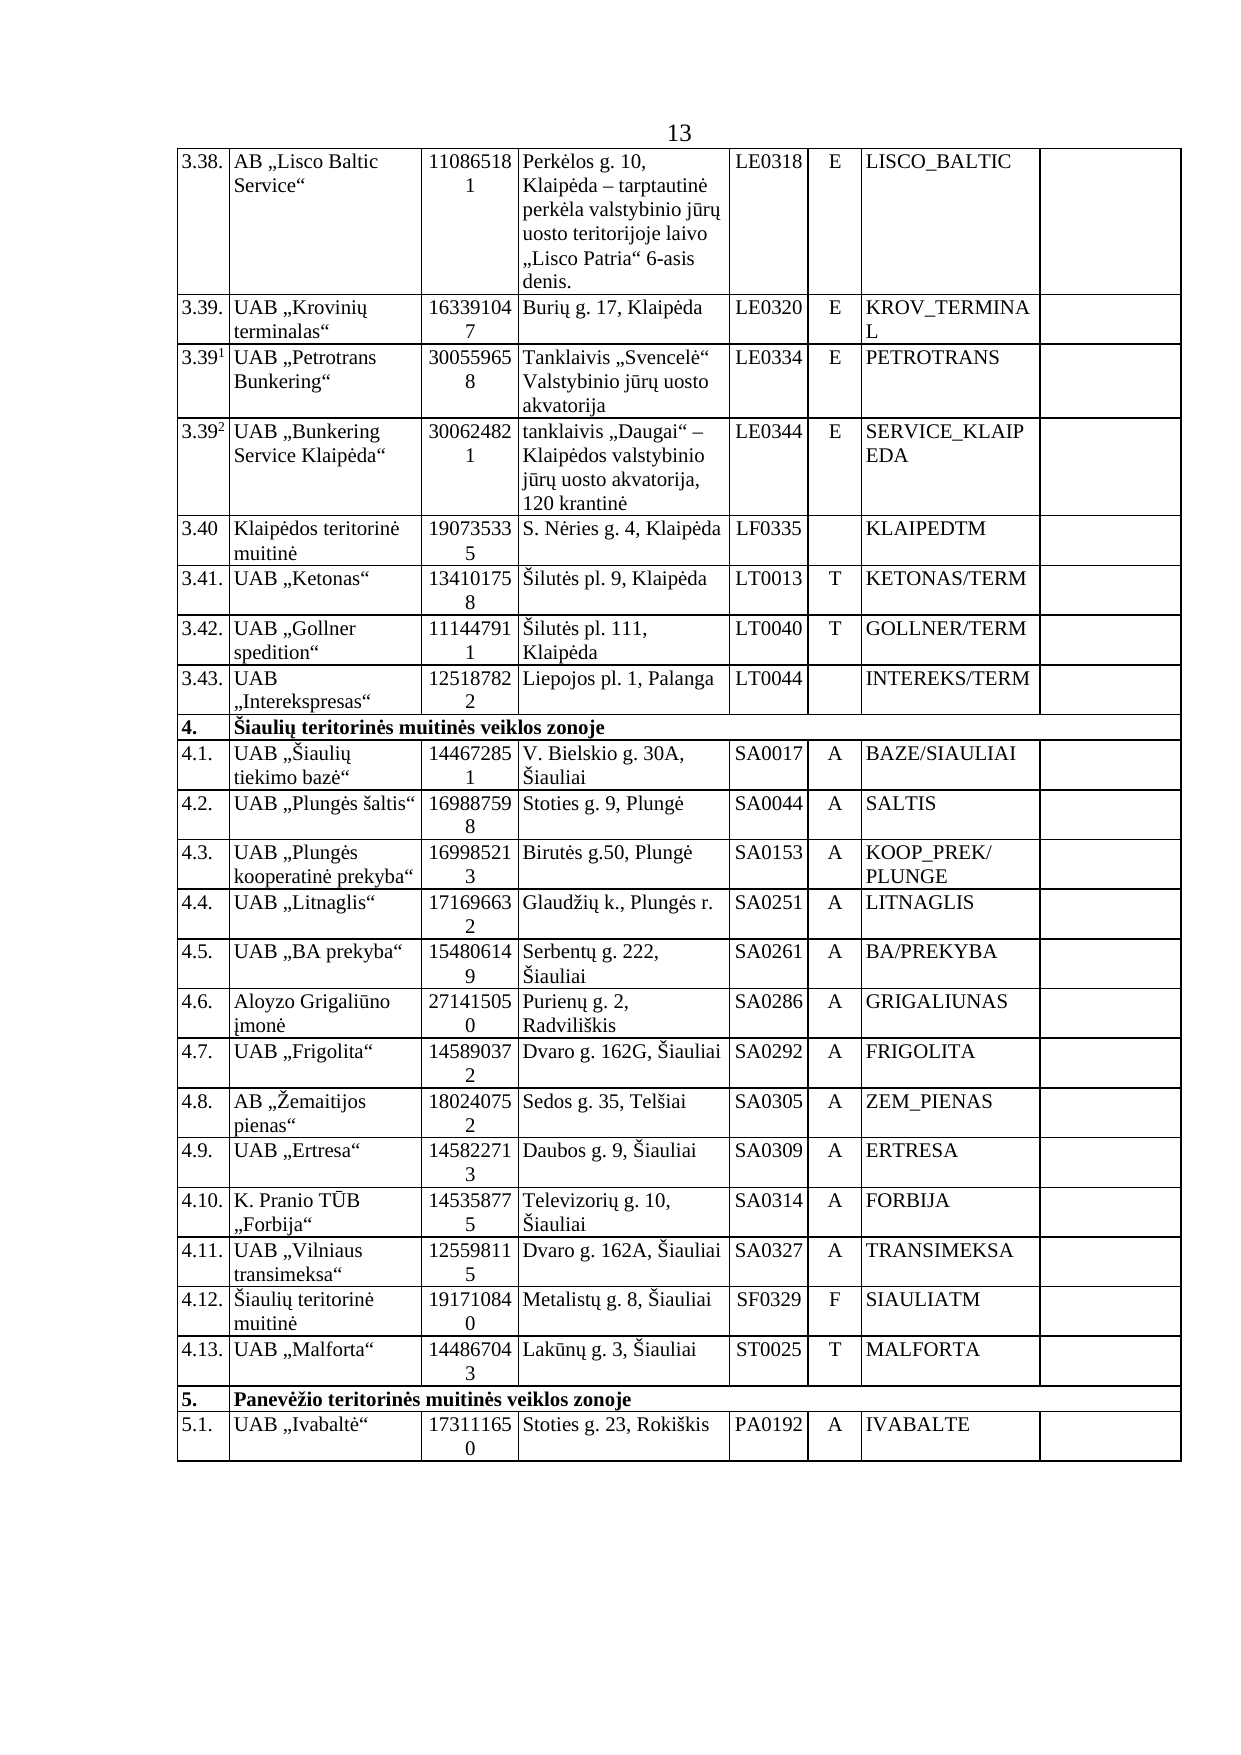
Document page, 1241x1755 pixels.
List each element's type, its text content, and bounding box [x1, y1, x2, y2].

table_cell Klaipėdos teritorinė muitinė [230, 516, 421, 564]
table_cell [1041, 419, 1180, 515]
table_cell TRANSIMEKSA [862, 1238, 1039, 1286]
table_cell 4.5. [178, 940, 229, 988]
table_cell A [809, 890, 861, 938]
table_cell Purienų g. 2, Radviliškis [519, 989, 729, 1037]
table_cell UAB „Plungės šaltis“ [230, 791, 421, 838]
table_cell 3.42. [178, 616, 229, 664]
table_cell UAB „Ketonas“ [230, 566, 421, 614]
table_cell S. Nėries g. 4, Klaipėda [519, 516, 729, 564]
table_cell [1041, 1412, 1180, 1460]
table_cell A [809, 1039, 861, 1087]
table_cell [1041, 1287, 1180, 1335]
table_cell 180240752 [422, 1089, 518, 1137]
table_cell [1041, 890, 1180, 938]
table_cell [809, 516, 861, 564]
table_cell SALTIS [862, 791, 1039, 838]
table_cell 145890372 [422, 1039, 518, 1087]
table_cell Dvaro g. 162G, Šiauliai [519, 1039, 729, 1087]
table_cell A [809, 1089, 861, 1137]
table_cell [1041, 345, 1180, 417]
table_cell Šiaulių teritorinė muitinė [230, 1287, 421, 1335]
table_cell Šiaulių teritorinės muitinės veiklos zonoje [230, 715, 1180, 739]
table_cell V. Bielskio g. 30A, Šiauliai [519, 741, 729, 789]
table_cell LITNAGLIS [862, 890, 1039, 938]
table_cell [1041, 940, 1180, 988]
table_cell [1041, 1039, 1180, 1087]
table_cell Serbentų g. 222, Šiauliai [519, 940, 729, 988]
table_cell Televizorių g. 10, Šiauliai [519, 1188, 729, 1236]
table_cell [1041, 666, 1180, 713]
table_cell PA0192 [730, 1412, 807, 1460]
table_cell 4.9. [178, 1138, 229, 1186]
table_cell Stoties g. 9, Plungė [519, 791, 729, 838]
table_cell 154806149 [422, 940, 518, 988]
table_cell Sedos g. 35, Telšiai [519, 1089, 729, 1137]
table_cell SA0044 [730, 791, 807, 838]
table_cell 169985213 [422, 840, 518, 888]
table_cell Panevėžio teritorinės muitinės veiklos zonoje [230, 1387, 1180, 1411]
table_cell SA0305 [730, 1089, 807, 1137]
table_cell LT0040 [730, 616, 807, 664]
table_cell 145822713 [422, 1138, 518, 1186]
table_cell [1041, 1337, 1180, 1385]
table_cell UAB „Plungės kooperatinė prekyba“ [230, 840, 421, 888]
table_cell SERVICE_KLAIPEDA [862, 419, 1039, 515]
table_cell Liepojos pl. 1, Palanga [519, 666, 729, 713]
table_cell GRIGALIUNAS [862, 989, 1039, 1037]
table_cell 4.8. [178, 1089, 229, 1137]
table_cell [1041, 616, 1180, 664]
table_cell SA0153 [730, 840, 807, 888]
table_cell 4.1. [178, 741, 229, 789]
table_cell 4.3. [178, 840, 229, 888]
table_cell SA0292 [730, 1039, 807, 1087]
table_cell UAB „Bunkering Service Klaipėda“ [230, 419, 421, 515]
table_cell 3.392 [178, 419, 229, 515]
table_cell 3.391 [178, 345, 229, 417]
table_cell MALFORTA [862, 1337, 1039, 1385]
table_cell Birutės g.50, Plungė [519, 840, 729, 888]
table_cell UAB „Vilniaus transimeksa“ [230, 1238, 421, 1286]
table_cell 4.6. [178, 989, 229, 1037]
table_cell FORBIJA [862, 1188, 1039, 1236]
table_cell Lakūnų g. 3, Šiauliai [519, 1337, 729, 1385]
table_cell A [809, 791, 861, 838]
table_cell A [809, 741, 861, 789]
table_cell UAB „BA prekyba“ [230, 940, 421, 988]
table_cell [1041, 516, 1180, 564]
table_cell 110865181 [422, 149, 518, 293]
table_cell A [809, 1188, 861, 1236]
table_cell 173111650 [422, 1412, 518, 1460]
table_cell 125598115 [422, 1238, 518, 1286]
table_cell SA0251 [730, 890, 807, 938]
table_cell Perkėlos g. 10, Klaipėda – tarptautinė perkėla valstybinio jūrų uosto teritorijoje laivo „Lisco Patria“ 6-asis denis. [519, 149, 729, 293]
table_cell 144672851 [422, 741, 518, 789]
table_cell BA/PREKYBA [862, 940, 1039, 988]
table_cell 300624821 [422, 419, 518, 515]
table_cell LE0344 [730, 419, 807, 515]
table_cell 4. [178, 715, 229, 739]
table_cell LF0335 [730, 516, 807, 564]
table_cell Šilutės pl. 111, Klaipėda [519, 616, 729, 664]
table_cell UAB „Gollner spedition“ [230, 616, 421, 664]
table_cell 271415050 [422, 989, 518, 1037]
table_cell K. Pranio TŪB „Forbija“ [230, 1188, 421, 1236]
table_cell 163391047 [422, 295, 518, 343]
table_cell Stoties g. 23, Rokiškis [519, 1412, 729, 1460]
table_cell 5.1. [178, 1412, 229, 1460]
table_cell KLAIPEDTM [862, 516, 1039, 564]
table_cell UAB „Ivabaltė“ [230, 1412, 421, 1460]
table_cell Burių g. 17, Klaipėda [519, 295, 729, 343]
table_cell 300559658 [422, 345, 518, 417]
table_cell Metalistų g. 8, Šiauliai [519, 1287, 729, 1335]
table_cell 3.38. [178, 149, 229, 293]
table_cell T [809, 1337, 861, 1385]
table_cell E [809, 419, 861, 515]
table_cell Daubos g. 9, Šiauliai [519, 1138, 729, 1186]
table_cell Tanklaivis „Svencelė“ Valstybinio jūrų uosto akvatorija [519, 345, 729, 417]
table_cell [1041, 1238, 1180, 1286]
table_cell 171696632 [422, 890, 518, 938]
table_cell A [809, 1238, 861, 1286]
table_cell BAZE/SIAULIAI [862, 741, 1039, 789]
table_cell E [809, 149, 861, 293]
table_cell SA0309 [730, 1138, 807, 1186]
table_cell Glaudžių k., Plungės r. [519, 890, 729, 938]
table_cell 4.7. [178, 1039, 229, 1087]
table_cell SA0261 [730, 940, 807, 988]
table_cell 3.41. [178, 566, 229, 614]
table_cell UAB „Ertresa“ [230, 1138, 421, 1186]
table_cell LISCO_BALTIC [862, 149, 1039, 293]
table_cell [1041, 566, 1180, 614]
table_cell [1041, 791, 1180, 838]
table_cell T [809, 616, 861, 664]
table_cell SA0286 [730, 989, 807, 1037]
table_cell 3.39. [178, 295, 229, 343]
table_cell LT0044 [730, 666, 807, 713]
table_cell [1041, 149, 1180, 293]
table_cell 5. [178, 1387, 229, 1411]
table_cell UAB „Litnaglis“ [230, 890, 421, 938]
table_cell [1041, 741, 1180, 789]
table_cell Šilutės pl. 9, Klaipėda [519, 566, 729, 614]
table_cell [1041, 1188, 1180, 1236]
table_cell 4.4. [178, 890, 229, 938]
table_cell 4.12. [178, 1287, 229, 1335]
table_cell 3.40 [178, 516, 229, 564]
table_cell Dvaro g. 162A, Šiauliai [519, 1238, 729, 1286]
table_cell [1041, 295, 1180, 343]
table_cell 125187822 [422, 666, 518, 713]
table_cell GOLLNER/TERM [862, 616, 1039, 664]
table_cell SA0327 [730, 1238, 807, 1286]
table_cell UAB „Frigolita“ [230, 1039, 421, 1087]
table_cell AB „Lisco Baltic Service“ [230, 149, 421, 293]
table_cell [809, 666, 861, 713]
table_cell A [809, 1138, 861, 1186]
table_cell LE0320 [730, 295, 807, 343]
table_cell LT0013 [730, 566, 807, 614]
table_cell E [809, 345, 861, 417]
table_cell 145358775 [422, 1188, 518, 1236]
table_cell SIAULIATM [862, 1287, 1039, 1335]
table_cell [1041, 1089, 1180, 1137]
table_cell UAB „Malforta“ [230, 1337, 421, 1385]
table_cell UAB „Interekspresas“ [230, 666, 421, 713]
table_cell IVABALTE [862, 1412, 1039, 1460]
table_cell 4.10. [178, 1188, 229, 1236]
table_cell ERTRESA [862, 1138, 1039, 1186]
table_cell UAB „Šiaulių tiekimo bazė“ [230, 741, 421, 789]
table_cell 4.13. [178, 1337, 229, 1385]
table_cell A [809, 989, 861, 1037]
table_cell [1041, 1138, 1180, 1186]
table_cell INTEREKS/TERM [862, 666, 1039, 713]
table_cell SA0017 [730, 741, 807, 789]
table_cell FRIGOLITA [862, 1039, 1039, 1087]
table_cell [1041, 840, 1180, 888]
table_cell KROV_TERMINAL [862, 295, 1039, 343]
table_cell AB „Žemaitijos pienas“ [230, 1089, 421, 1137]
table_cell ST0025 [730, 1337, 807, 1385]
table_cell PETROTRANS [862, 345, 1039, 417]
table_cell UAB „Petrotrans Bunkering“ [230, 345, 421, 417]
table_cell E [809, 295, 861, 343]
table_cell 3.43. [178, 666, 229, 713]
table_cell 190735335 [422, 516, 518, 564]
table_cell KETONAS/TERM [862, 566, 1039, 614]
table_cell A [809, 1412, 861, 1460]
table_cell F [809, 1287, 861, 1335]
table_cell T [809, 566, 861, 614]
table_cell 4.2. [178, 791, 229, 838]
table_cell 111447911 [422, 616, 518, 664]
table_cell 144867043 [422, 1337, 518, 1385]
table_cell 191710840 [422, 1287, 518, 1335]
table_cell KOOP_PREK/PLUNGE [862, 840, 1039, 888]
table_cell 4.11. [178, 1238, 229, 1286]
table_cell LE0318 [730, 149, 807, 293]
table_cell LE0334 [730, 345, 807, 417]
table_cell tanklaivis „Daugai“ – Klaipėdos valstybinio jūrų uosto akvatorija, 120 krantinė [519, 419, 729, 515]
table_cell 169887598 [422, 791, 518, 838]
table_cell Aloyzo Grigaliūno įmonė [230, 989, 421, 1037]
table_cell ZEM_PIENAS [862, 1089, 1039, 1137]
table_cell SF0329 [730, 1287, 807, 1335]
table_cell A [809, 940, 861, 988]
table_cell 134101758 [422, 566, 518, 614]
table_cell [1041, 989, 1180, 1037]
table_cell UAB „Krovinių terminalas“ [230, 295, 421, 343]
table_cell SA0314 [730, 1188, 807, 1236]
table_cell A [809, 840, 861, 888]
